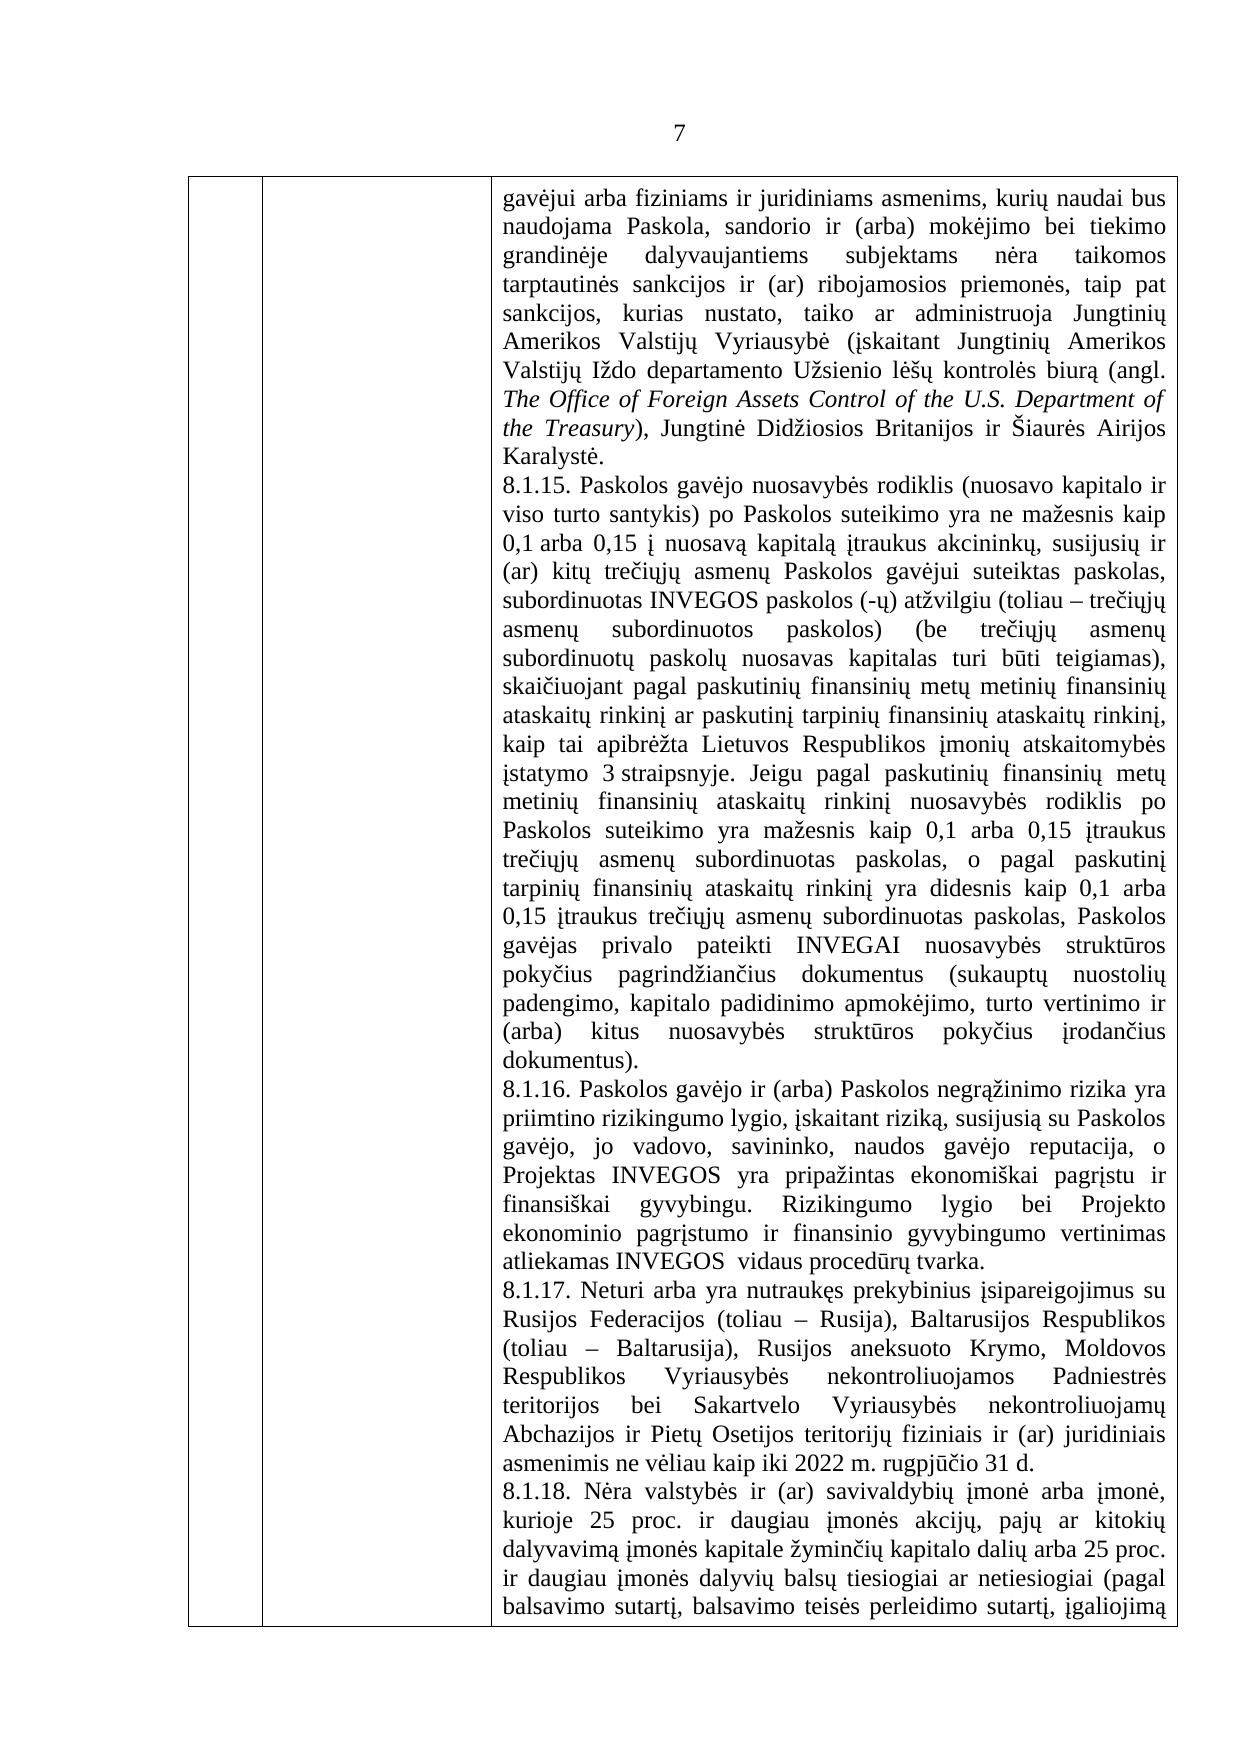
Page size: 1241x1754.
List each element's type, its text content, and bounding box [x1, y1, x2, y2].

table_cell [189, 177, 262, 1626]
table_cell [263, 177, 491, 1626]
table_cell gavėjui arba fiziniams ir juridiniams asmenims, kurių naudai bus naudojama Paskola, sandorio ir (arba) mokėjimo bei tiekimo grandinėje dalyvaujantiems subjektams nėra taikomos tarptautinės sankcijos ir (ar) ribojamosios priemonės, taip pat sankcijos, kurias nustato, taiko ar administruoja Jungtinių Amerikos Valstijų Vyriausybė (įskaitant Jungtinių Amerikos Valstijų Iždo departamento Užsienio lėšų kontrolės biurą (angl. The Office of Foreign Assets Control of the U.S. Department of the Treasury), Jungtinė Didžiosios Britanijos ir Šiaurės Airijos Karalystė. 8.1.15. Paskolos gavėjo nuosavybės rodiklis (nuosavo kapitalo ir viso turto santykis) po Paskolos suteikimo yra ne mažesnis kaip 0,1 arba 0,15 į nuosavą kapitalą įtraukus akcininkų, susijusių ir (ar) kitų trečiųjų asmenų Paskolos gavėjui suteiktas paskolas, subordinuotas INVEGOS paskolos (-ų) atžvilgiu (toliau – trečiųjų asmenų subordinuotos paskolos) (be trečiųjų asmenų subordinuotų paskolų nuosavas kapitalas turi būti teigiamas), skaičiuojant pagal paskutinių finansinių metų metinių finansinių ataskaitų rinkinį ar paskutinį tarpinių finansinių ataskaitų rinkinį, kaip tai apibrėžta Lietuvos Respublikos įmonių atskaitomybės įstatymo 3 straipsnyje. Jeigu pagal paskutinių finansinių metų metinių finansinių ataskaitų rinkinį nuosavybės rodiklis po Paskolos suteikimo yra mažesnis kaip 0,1 arba 0,15 įtraukus trečiųjų asmenų subordinuotas paskolas, o pagal paskutinį tarpinių finansinių ataskaitų rinkinį yra didesnis kaip 0,1 arba 0,15 įtraukus trečiųjų asmenų subordinuotas paskolas, Paskolos gavėjas privalo pateikti INVEGAI nuosavybės struktūros pokyčius pagrindžiančius dokumentus (sukauptų nuostolių padengimo, kapitalo padidinimo apmokėjimo, turto vertinimo ir (arba) kitus nuosavybės struktūros pokyčius įrodančius dokumentus). 8.1.16. Paskolos gavėjo ir (arba) Paskolos negrąžinimo rizika yra priimtino rizikingumo lygio, įskaitant riziką, susijusią su Paskolos gavėjo, jo vadovo, savininko, naudos gavėjo reputacija, o Projektas INVEGOS yra pripažintas ekonomiškai pagrįstu ir finansiškai gyvybingu. Rizikingumo lygio bei Projekto ekonominio pagrįstumo ir finansinio gyvybingumo vertinimas atliekamas INVEGOS vidaus procedūrų tvarka. 8.1.17. Neturi arba yra nutraukęs prekybinius įsipareigojimus su Rusijos Federacijos (toliau – Rusija), Baltarusijos Respublikos (toliau – Baltarusija), Rusijos aneksuoto Krymo, Moldovos Respublikos Vyriausybės nekontroliuojamos Padniestrės teritorijos bei Sakartvelo Vyriausybės nekontroliuojamų Abchazijos ir Pietų Osetijos teritorijų fiziniais ir (ar) juridiniais asmenimis ne vėliau kaip iki 2022 m. rugpjūčio 31 d. 8.1.18. Nėra valstybės ir (ar) savivaldybių įmonė arba įmonė, kurioje 25 proc. ir daugiau įmonės akcijų, pajų ar kitokių dalyvavimą įmonės kapitale žyminčių kapitalo dalių arba 25 proc. ir daugiau įmonės dalyvių balsų tiesiogiai ar netiesiogiai (pagal balsavimo sutartį, balsavimo teisės perleidimo sutartį, įgaliojimą [492, 177, 1177, 1626]
